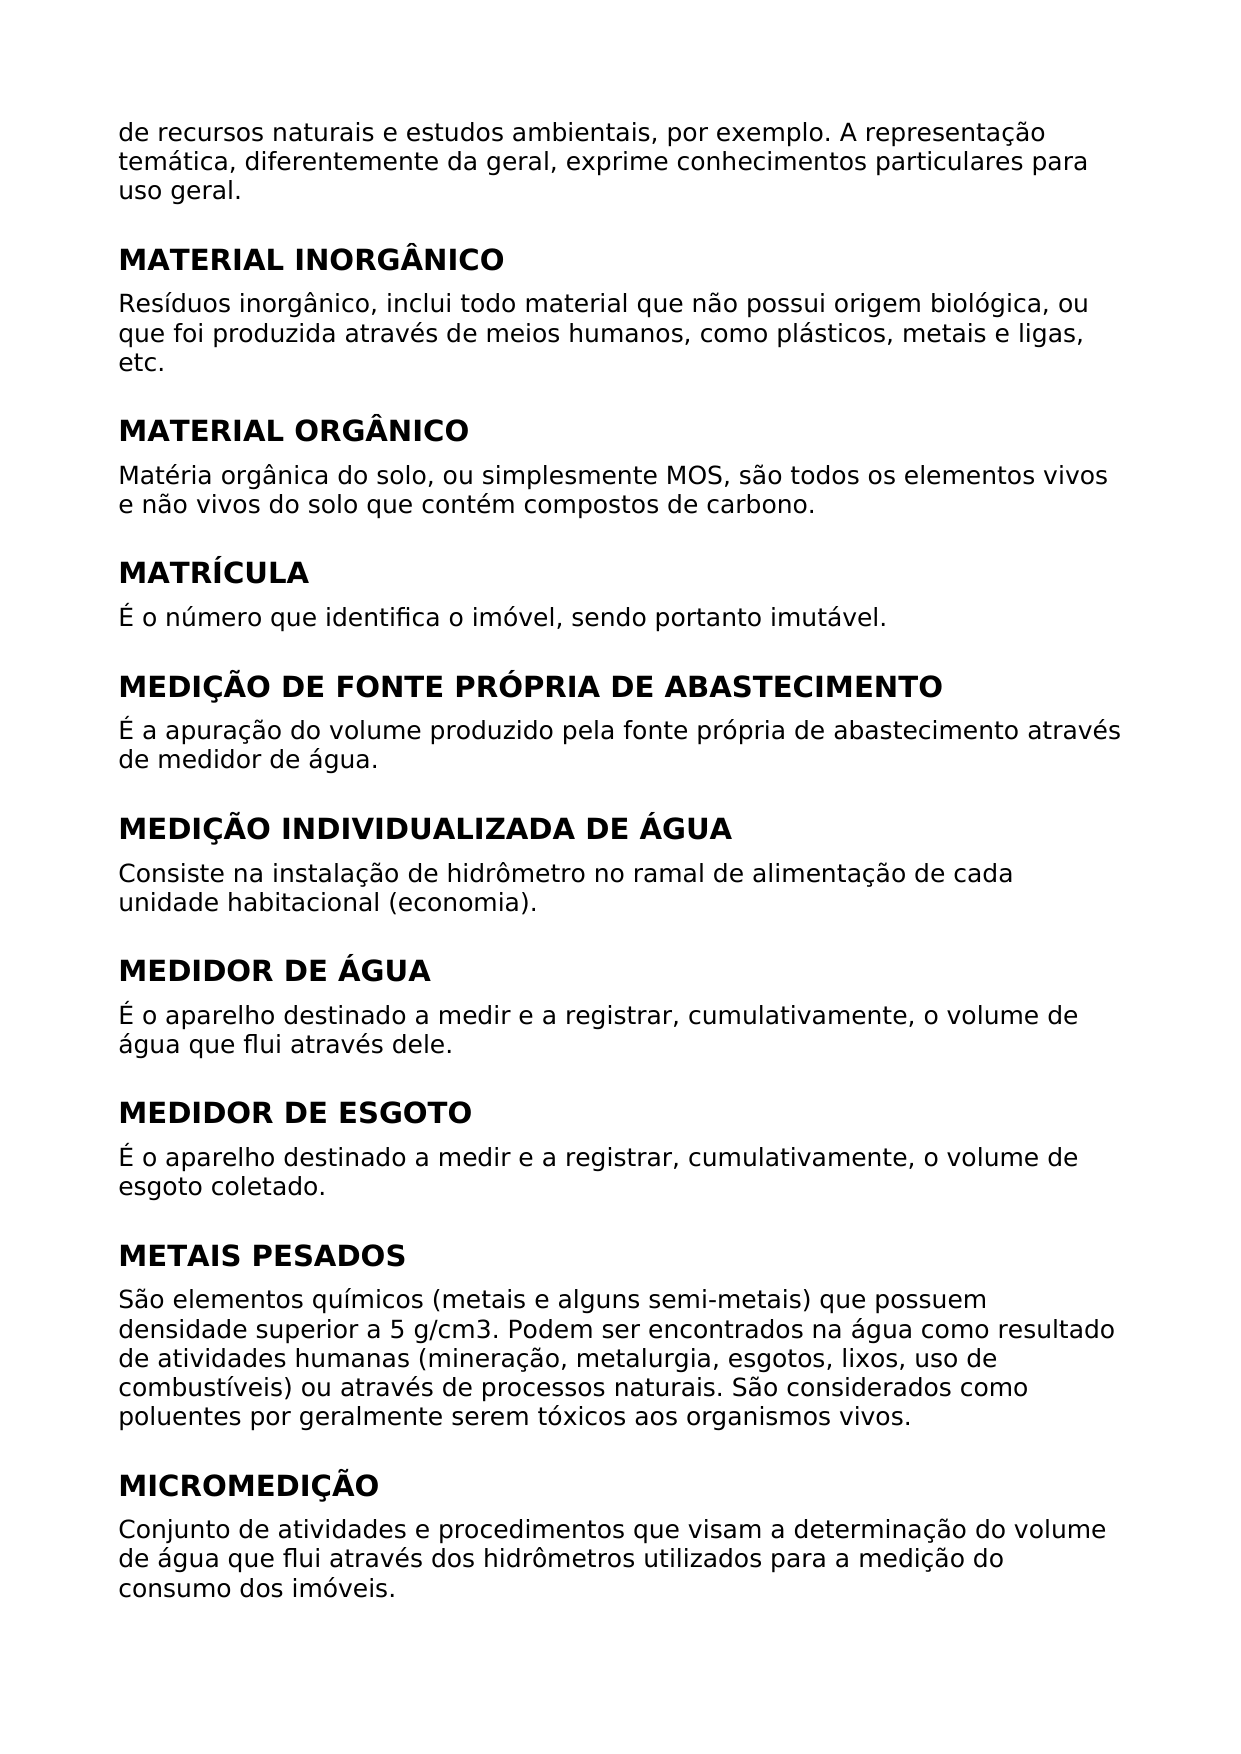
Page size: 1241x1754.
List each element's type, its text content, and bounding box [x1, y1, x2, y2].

text Matéria orgânica do solo, ou simplesmente MOS, são todos os elementos vivos e não vivos do solo que contém compostos de carbono. [118, 461, 1122, 519]
subtitle METAIS PESADOS [118, 1239, 1122, 1273]
text É o número que identifica o imóvel, sendo portanto imutável. [118, 603, 1122, 632]
subtitle MEDIDOR DE ÁGUA [118, 954, 1122, 988]
subtitle MEDIÇÃO DE FONTE PRÓPRIA DE ABASTECIMENTO [118, 670, 1122, 704]
text É o aparelho destinado a medir e a registrar, cumulativamente, o volume de esgoto coletado. [118, 1143, 1122, 1202]
subtitle MATRÍCULA [118, 557, 1122, 591]
subtitle MATERIAL ORGÂNICO [118, 414, 1122, 448]
text Conjunto de atividades e procedimentos que visam a determinação do volume de água que flui através dos hidrômetros utilizados para a medição do consumo dos imóveis. [118, 1515, 1122, 1603]
text Consiste na instalação de hidrômetro no ramal de alimentação de cada unidade habitacional (economia). [118, 859, 1122, 917]
text de recursos naturais e estudos ambientais, por exemplo. A representação temática, diferentemente da geral, exprime conhecimentos particulares para uso geral. [118, 118, 1122, 206]
text São elementos químicos (metais e alguns semi-metais) que possuem densidade superior a 5 g/cm3. Podem ser encontrados na água como resultado de atividades humanas (mineração, metalurgia, esgotos, lixos, uso de combustíveis) ou através de processos naturais. São considerados como poluentes por geralmente serem tóxicos aos organismos vivos. [118, 1286, 1122, 1431]
text Resíduos inorgânico, inclui todo material que não possui origem biológica, ou que foi produzida através de meios humanos, como plásticos, metais e ligas, etc. [118, 289, 1122, 377]
subtitle MATERIAL INORGÂNICO [118, 243, 1122, 277]
subtitle MEDIDOR DE ESGOTO [118, 1097, 1122, 1131]
text É o aparelho destinado a medir e a registrar, cumulativamente, o volume de água que flui através dele. [118, 1001, 1122, 1059]
text É a apuração do volume produzido pela fonte própria de abastecimento através de medidor de água. [118, 716, 1122, 775]
subtitle MEDIÇÃO INDIVIDUALIZADA DE ÁGUA [118, 812, 1122, 846]
subtitle MICROMEDIÇÃO [118, 1469, 1122, 1503]
